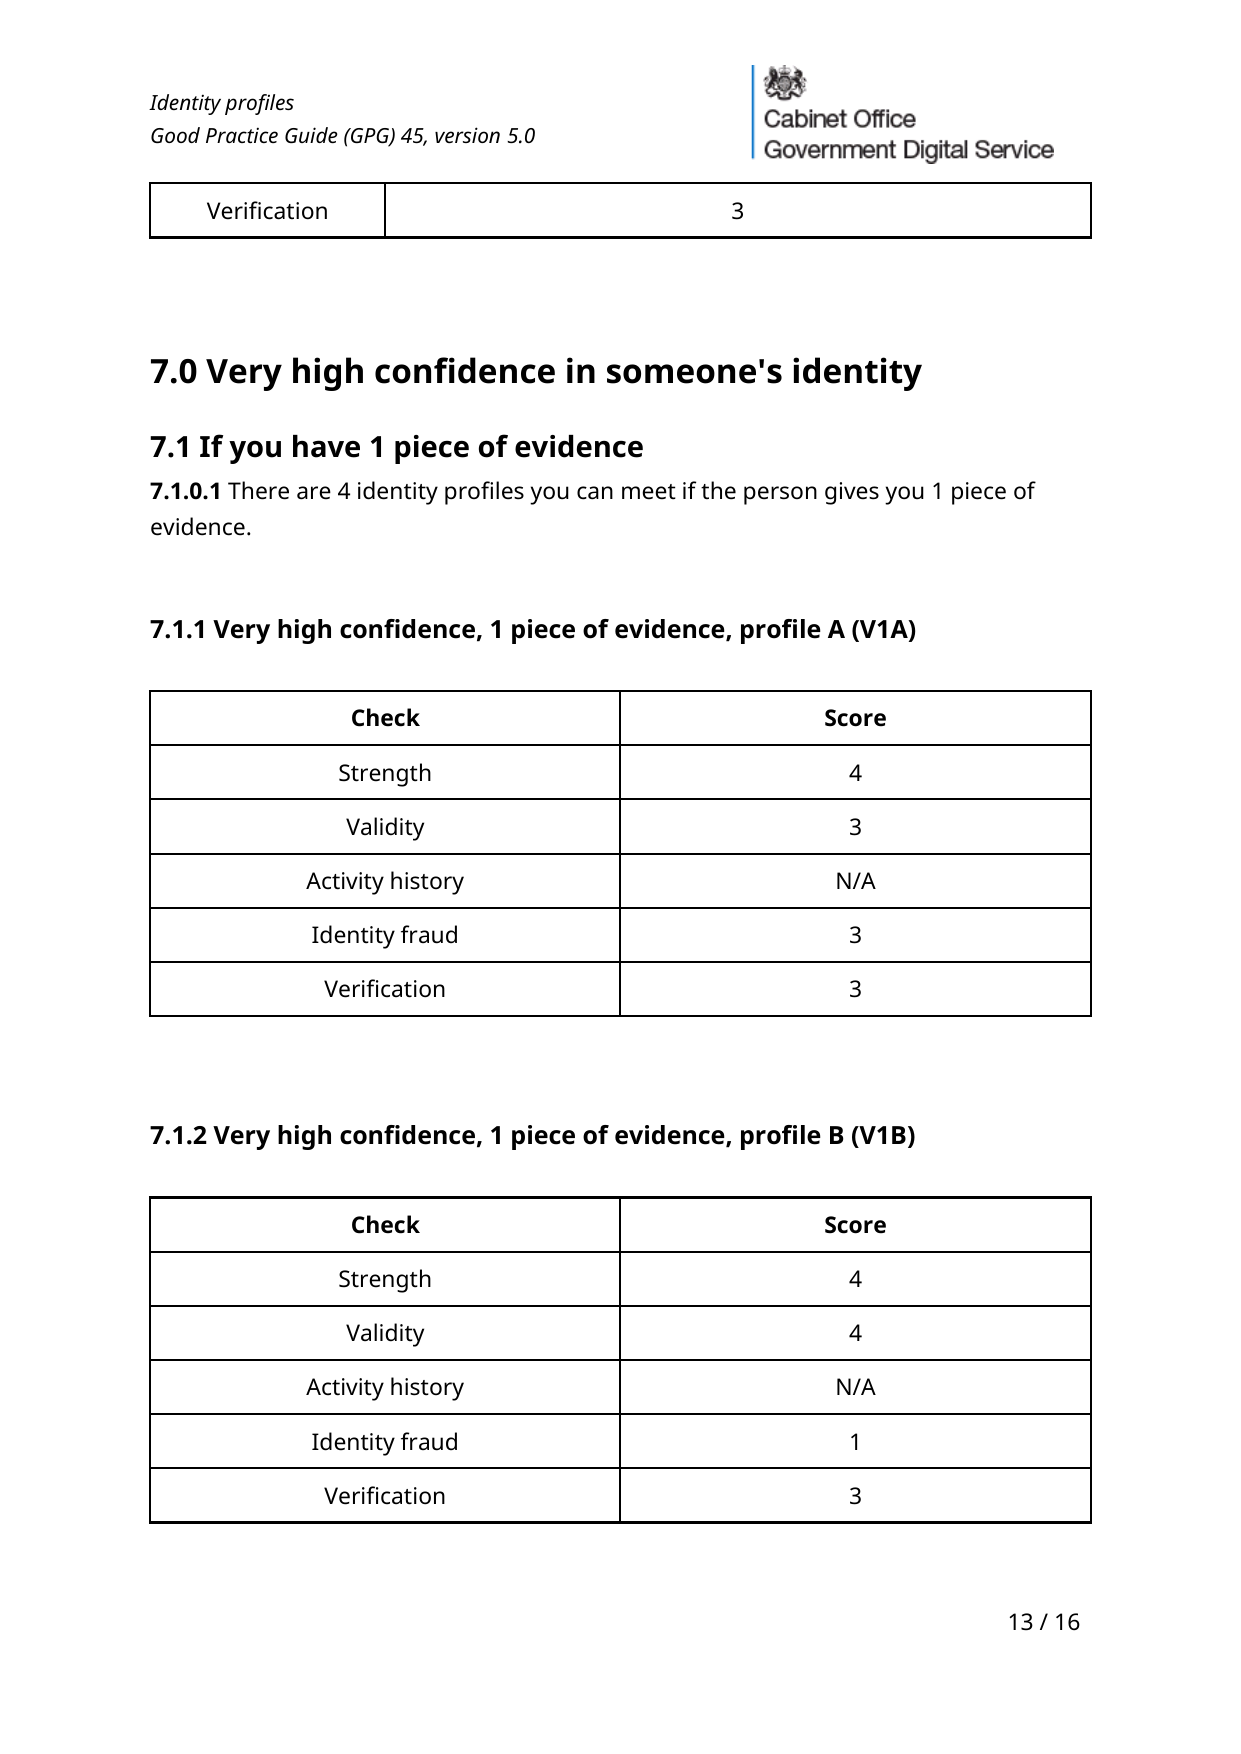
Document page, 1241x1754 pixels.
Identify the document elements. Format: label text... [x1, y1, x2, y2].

table_cell 4 [621, 1307, 1090, 1359]
table_cell N/A [621, 855, 1090, 907]
table_cell Verification [151, 184, 384, 236]
table_cell Activity history [151, 1361, 619, 1413]
table_header Score [621, 692, 1090, 744]
table_cell N/A [621, 1361, 1090, 1413]
subtitle 7.1 If you have 1 piece of evidence [150, 427, 1090, 466]
table_cell 3 [386, 184, 1090, 236]
table_header Check [151, 1199, 619, 1251]
table_cell Identity fraud [151, 1415, 619, 1467]
table_cell 3 [621, 909, 1090, 961]
table_cell 3 [621, 1469, 1090, 1521]
table_cell Validity [151, 1307, 619, 1359]
table_cell Activity history [151, 855, 619, 907]
table_cell 3 [621, 963, 1090, 1015]
table_cell Validity [151, 800, 619, 852]
picture [751, 65, 1054, 164]
table_cell Strength [151, 1253, 619, 1305]
table_cell 1 [621, 1415, 1090, 1467]
table_cell 3 [621, 800, 1090, 852]
table_cell Verification [151, 1469, 619, 1521]
table_header Score [621, 1199, 1090, 1251]
table_cell Strength [151, 746, 619, 798]
table_cell 4 [621, 1253, 1090, 1305]
subtitle 7.0 Very high confidence in someone's identity [150, 348, 1090, 393]
table_header Check [151, 692, 619, 744]
text 7.1.0.1 There are 4 identity profiles you can meet if the person gives you 1 piece of evidence. [150, 474, 1090, 542]
table_cell 4 [621, 746, 1090, 798]
subtitle 7.1.1 Very high confidence, 1 piece of evidence, profile A (V1A) [150, 612, 1090, 646]
table_cell Verification [151, 963, 619, 1015]
subtitle 7.1.2 Very high confidence, 1 piece of evidence, profile B (V1B) [150, 1118, 1090, 1152]
table_cell Identity fraud [151, 909, 619, 961]
